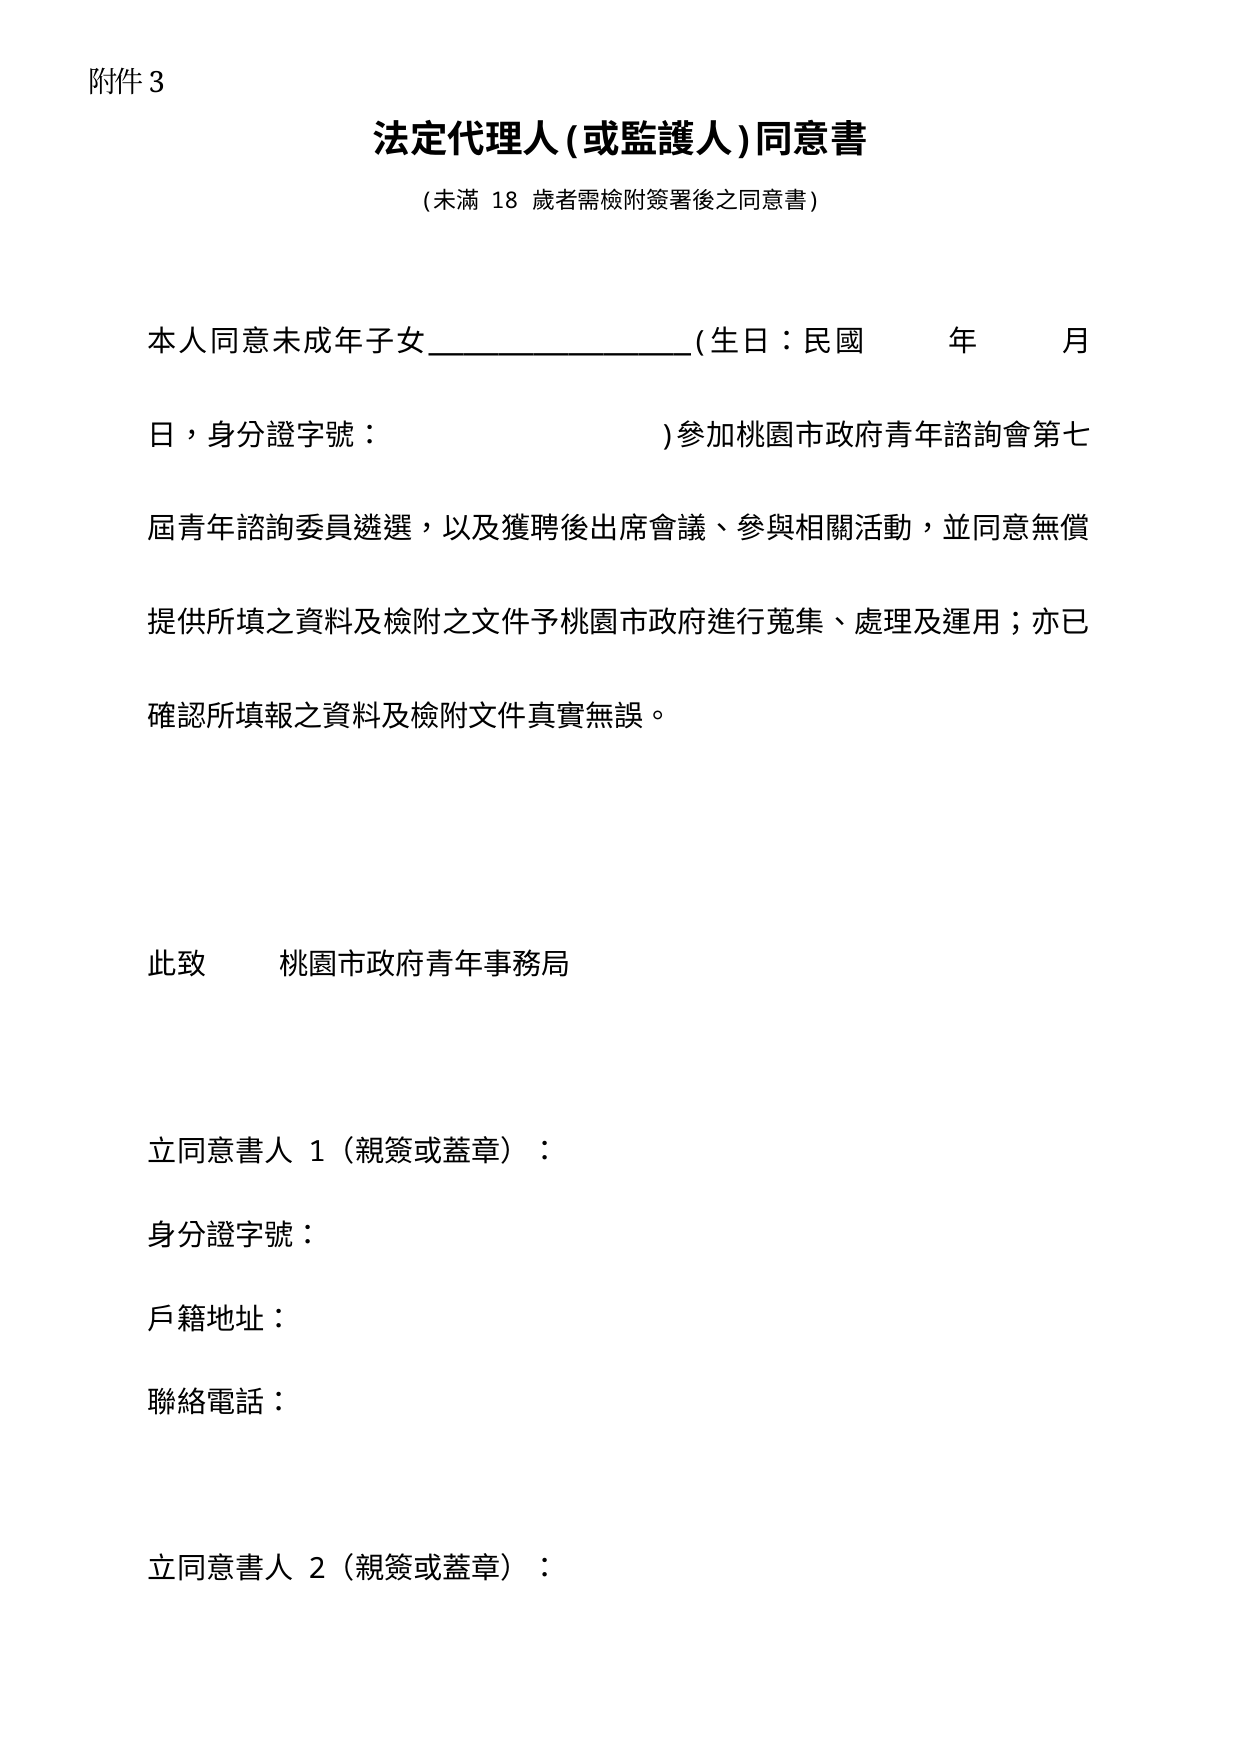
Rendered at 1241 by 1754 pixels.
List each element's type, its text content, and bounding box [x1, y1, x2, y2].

text 身分證字號： [148, 1191, 1092, 1254]
text 立同意書人 1（親簽或蓋章）： [148, 1108, 1092, 1170]
text 此致 桃園市政府青年事務局 [148, 920, 1092, 983]
text 聯絡電話： [148, 1358, 1092, 1421]
text 戶籍地址： [148, 1275, 1092, 1337]
text 法定代理人(或監護人)同意書 [148, 94, 1092, 157]
text (未滿 18 歲者需檢附簽署後之同意書) [148, 157, 1092, 219]
text 附件 3 [88, 66, 169, 99]
text 本人同意未成年子女_______________(生日：民國 年 月 日，身分證字號： )參加桃園市政府青年諮詢會第七屆青年諮詢委員遴選，以及獲聘後出席會議、參與相關活動，並同意無償提供所填之資料及檢附之文件予桃園市政府進行蒐集、處理及運用；亦已確認所填報之資料及檢附文件真實無誤。 [148, 297, 1092, 734]
text 立同意書人 2（親簽或蓋章）： [148, 1524, 1092, 1587]
